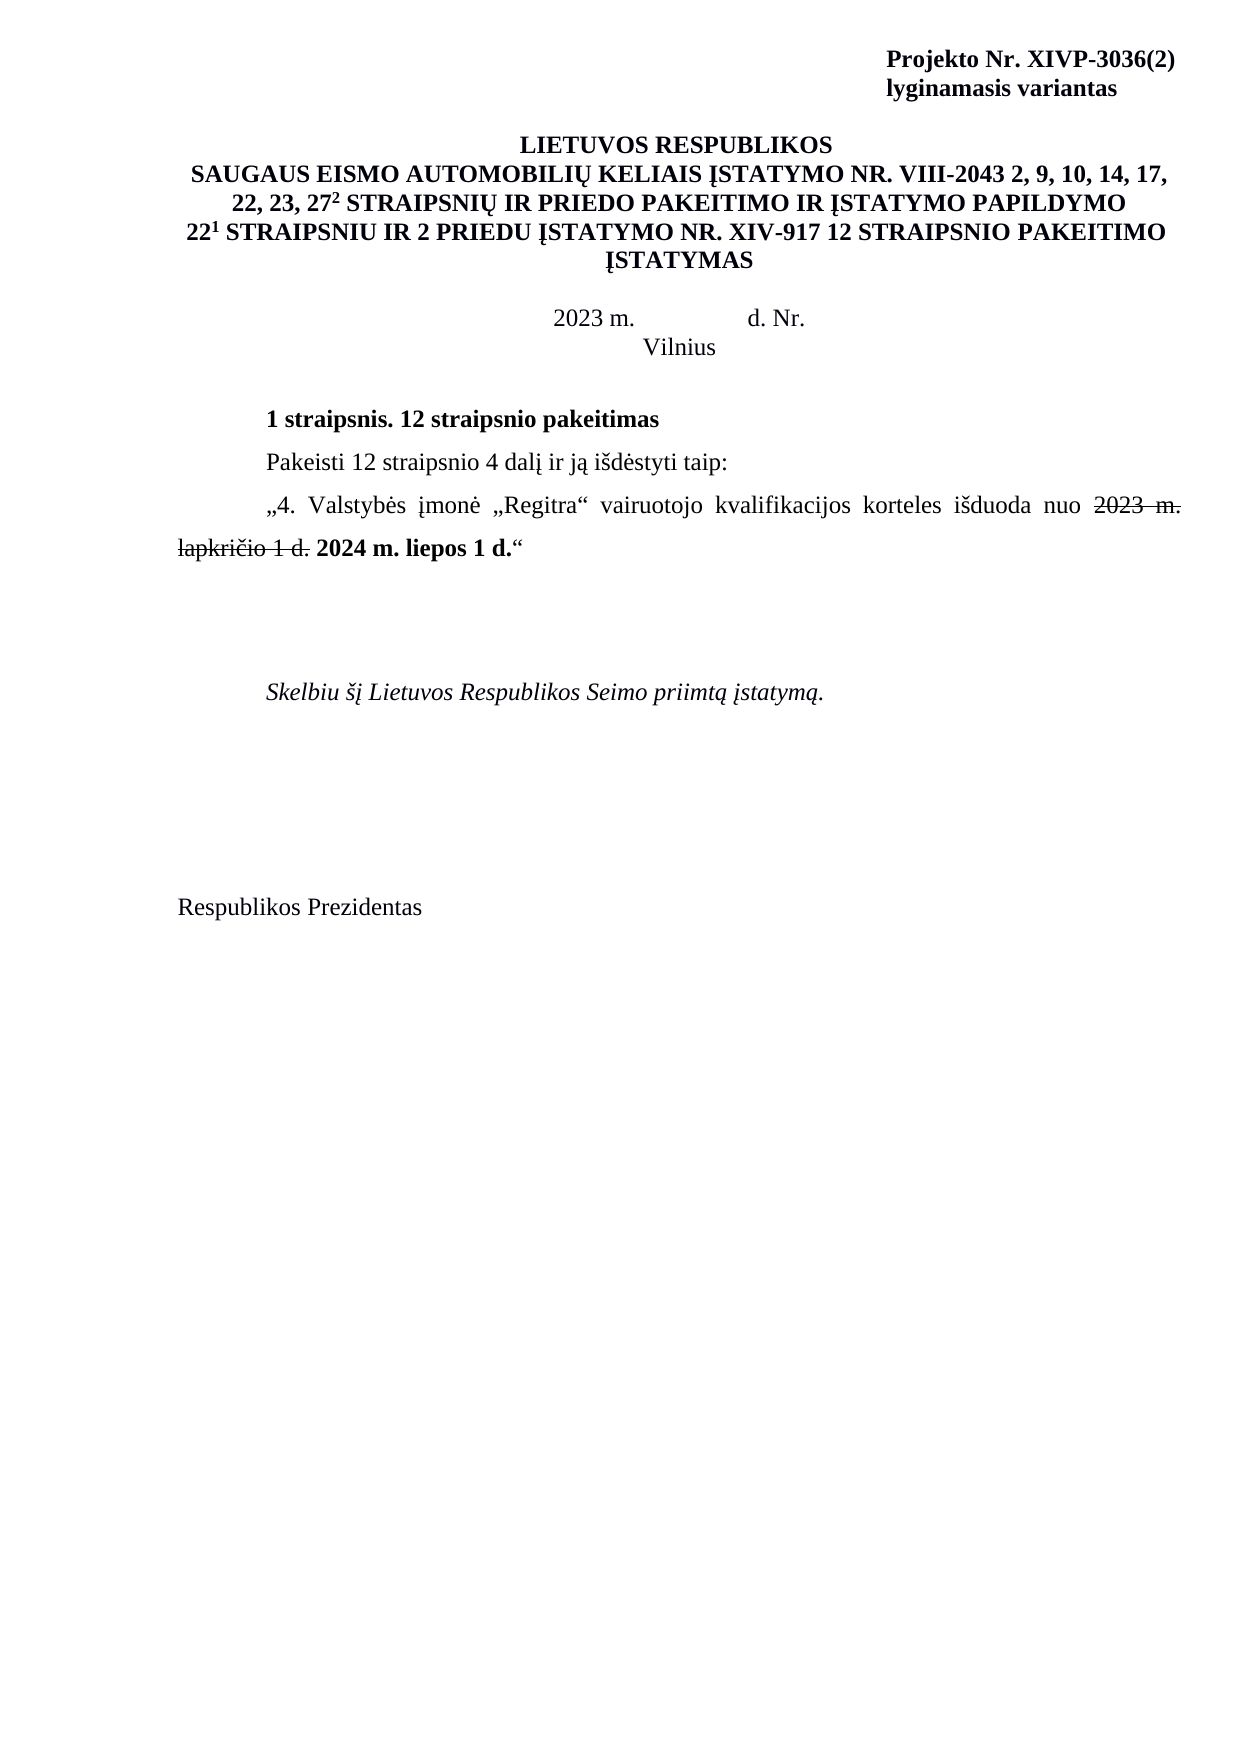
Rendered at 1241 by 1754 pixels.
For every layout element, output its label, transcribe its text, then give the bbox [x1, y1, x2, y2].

text Pakeisti 12 straipsnio 4 dalį ir ją išdėstyti taip: [177, 447, 1181, 476]
text 1 straipsnis. 12 straipsnio pakeitimas [177, 404, 1181, 432]
text Projekto Nr. XIVP-3036(2) [177, 44, 1181, 73]
text SAUGAUS EISMO AUTOMOBILIŲ KELIAIS ĮSTATYMO NR. VIII-2043 2, 9, 10, 14, 17, 22, 23, 272 STRAIPSNIŲ IR PRIEDO PAKEITIMO IR ĮSTATYMO PAPILDYMO 221 STRAIPSNIU IR 2 PRIEDU ĮSTATYMO NR. XIV-917 12 STRAIPSNIO PAKEITIMO [177, 159, 1181, 246]
text LIETUVOS RESPUBLIKOS [177, 131, 1181, 159]
text Skelbiu šį Lietuvos Respublikos Seimo priimtą įstatymą. [177, 677, 1181, 706]
text Vilnius [177, 332, 1181, 361]
text „4. Valstybės įmonė „Regitra“ vairuotojo kvalifikacijos korteles išduoda nuo 2023 m. lapkričio 1 d. 2024 m. liepos 1 d.“ [177, 490, 1181, 562]
text lyginamasis variantas [177, 73, 1181, 102]
text ĮSTATYMAS [177, 246, 1181, 274]
text 2023 m. d. Nr. [177, 303, 1181, 332]
text Respublikos Prezidentas [177, 892, 1181, 921]
